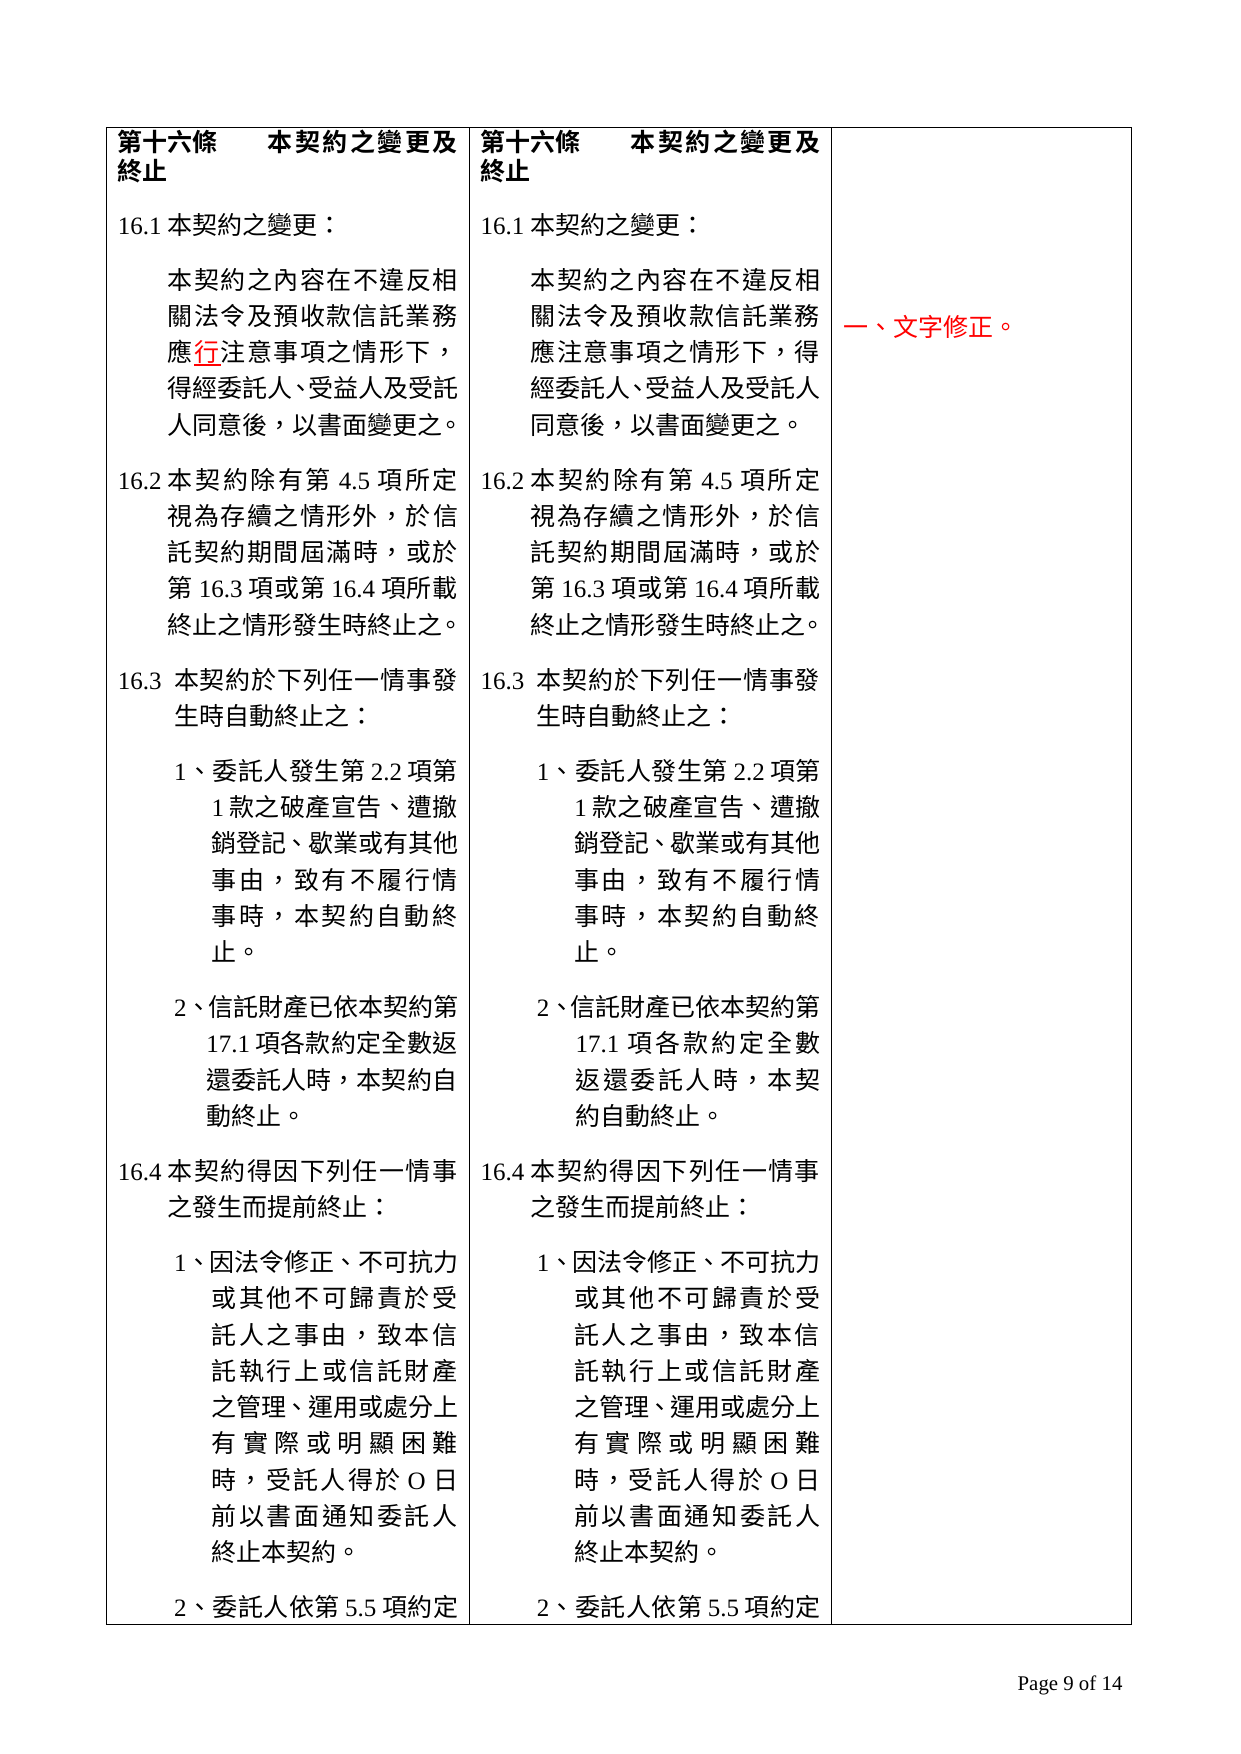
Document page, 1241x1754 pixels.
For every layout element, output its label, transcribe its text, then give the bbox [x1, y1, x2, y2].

table_cell 第十六條 本契約之變更及終止 16.1 本契約之變更： 本契約之內容在不違反相關法令及預收款信託業務應行注意事項之情形下，得經委託人、受益人及受託人同意後，以書面變更之。 16.2 本契約除有第4.5項所定視為存續之情形外，於信託契約期間屆滿時，或於第16.3項或第16.4項所載終止之情形發生時終止之。 16.3 本契約於下列任一情事發生時自動終止之： 1、委託人發生第2.2項第1款之破產宣告、遭撤銷登記、歇業或有其他事由，致有不履行情事時，本契約自動終止。 2、信託財產已依本契約第17.1項各款約定全數返還委託人時，本契約自動終止。 16.4 本契約得因下列任一情事之發生而提前終止： 1、因法令修正、不可抗力或其他不可歸責於受託人之事由，致本信託執行上或信託財產之管理、運用或處分上有實際或明顯困難時，受託人得於O日前以書面通知委託人終止本契約。 2、委託人依第5.5項約定 [107, 128, 469, 1624]
table_cell 第十六條 本契約之變更及終止 16.1 本契約之變更： 本契約之內容在不違反相關法令及預收款信託業務應注意事項之情形下，得經委託人、受益人及受託人同意後，以書面變更之。 16.2 本契約除有第4.5項所定視為存續之情形外，於信託契約期間屆滿時，或於第16.3項或第16.4項所載終止之情形發生時終止之。 16.3 本契約於下列任一情事發生時自動終止之： 1、委託人發生第2.2項第1款之破產宣告、遭撤銷登記、歇業或有其他事由，致有不履行情事時，本契約自動終止。 2、信託財產已依本契約第17.1項各款約定全數返還委託人時，本契約自動終止。 16.4 本契約得因下列任一情事之發生而提前終止： 1、因法令修正、不可抗力或其他不可歸責於受託人之事由，致本信託執行上或信託財產之管理、運用或處分上有實際或明顯困難時，受託人得於O日前以書面通知委託人終止本契約。 2、委託人依第5.5項約定 [470, 128, 831, 1624]
table_cell 一、文字修正。 [832, 128, 1131, 1624]
